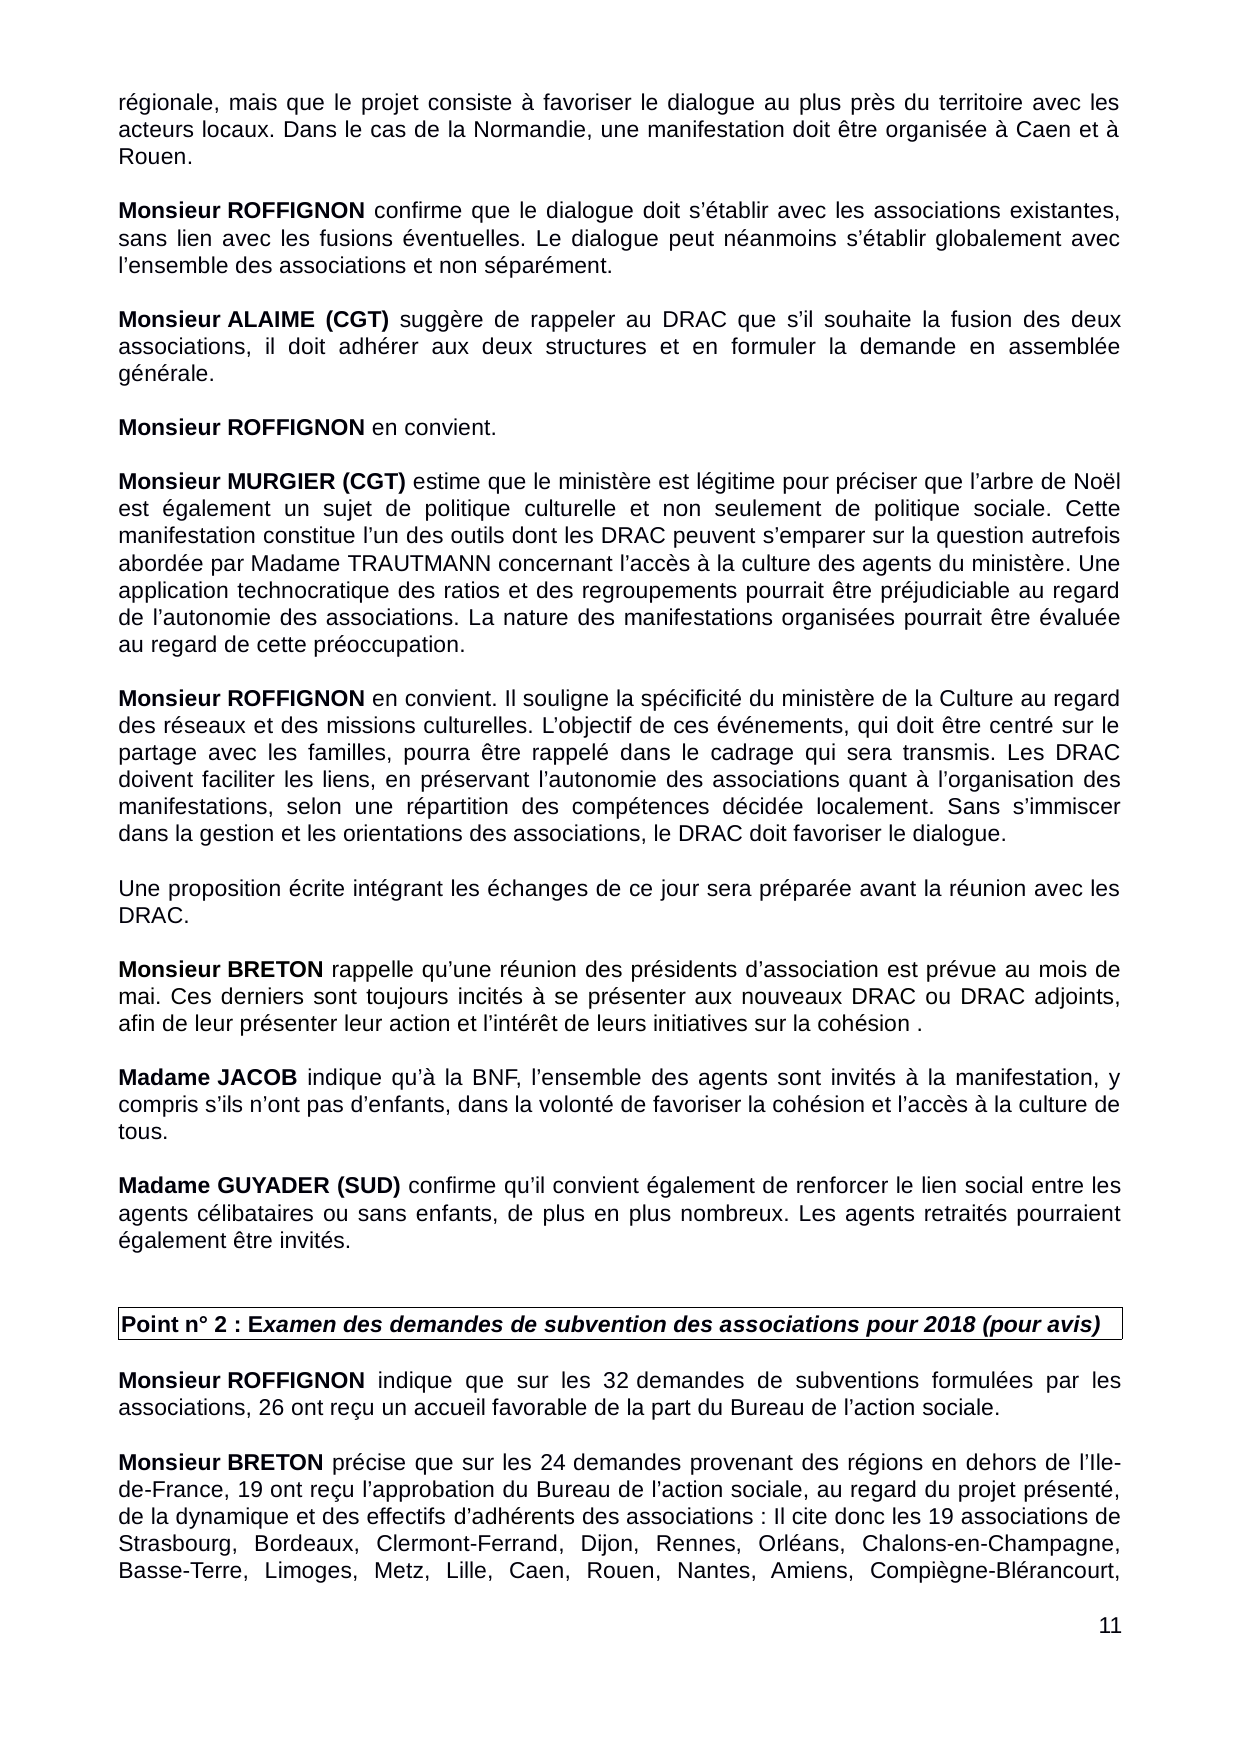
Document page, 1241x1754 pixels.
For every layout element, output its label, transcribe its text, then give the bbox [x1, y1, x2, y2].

text régionale, mais que le projet consiste à favoriser le dialogue au plus près du territoire avec les acteurs locaux. Dans le cas de la Normandie, une manifestation doit être organisée à Caen et à Rouen. [118, 88, 1122, 170]
text Madame GUYADER (SUD) confirme qu’il convient également de renforcer le lien social entre les agents célibataires ou sans enfants, de plus en plus nombreux. Les agents retraités pourraient également être invités. [118, 1172, 1122, 1253]
text Monsieur ROFFIGNON en convient. [118, 413, 1122, 441]
text Point n° 2 : Examen des demandes de subvention des associations pour 2018 (pour avis) [119, 1308, 1122, 1339]
text Monsieur ROFFIGNON indique que sur les 32 demandes de subventions formulées par les associations, 26 ont reçu un accueil favorable de la part du Bureau de l’action sociale. [118, 1367, 1122, 1421]
text Madame JACOB indique qu’à la BNF, l’ensemble des agents sont invités à la manifestation, y compris s’ils n’ont pas d’enfants, dans la volonté de favoriser la cohésion et l’accès à la culture de tous. [118, 1063, 1122, 1145]
text Monsieur ROFFIGNON confirme que le dialogue doit s’établir avec les associations existantes, sans lien avec les fusions éventuelles. Le dialogue peut néanmoins s’établir globalement avec l’ensemble des associations et non séparément. [118, 197, 1122, 278]
text Monsieur ALAIME (CGT) suggère de rappeler au DRAC que s’il souhaite la fusion des deux associations, il doit adhérer aux deux structures et en formuler la demande en assemblée générale. [118, 305, 1122, 386]
text Monsieur BRETON rappelle qu’une réunion des présidents d’association est prévue au mois de mai. Ces derniers sont toujours incités à se présenter aux nouveaux DRAC ou DRAC adjoints, afin de leur présenter leur action et l’intérêt de leurs initiatives sur la cohésion . [118, 955, 1122, 1036]
text Monsieur MURGIER (CGT) estime que le ministère est légitime pour préciser que l’arbre de Noël est également un sujet de politique culturelle et non seulement de politique sociale. Cette manifestation constitue l’un des outils dont les DRAC peuvent s’emparer sur la question autrefois abordée par Madame TRAUTMANN concernant l’accès à la culture des agents du ministère. Une application technocratique des ratios et des regroupements pourrait être préjudiciable au regard de l’autonomie des associations. La nature des manifestations organisées pourrait être évaluée au regard de cette préoccupation. [118, 468, 1122, 657]
text Monsieur BRETON précise que sur les 24 demandes provenant des régions en dehors de l’Ile-de-France, 19 ont reçu l’approbation du Bureau de l’action sociale, au regard du projet présenté, de la dynamique et des effectifs d’adhérents des associations : Il cite donc les 19 associations de Strasbourg, Bordeaux, Clermont-Ferrand, Dijon, Rennes, Orléans, Chalons-en-Champagne, Basse-Terre, Limoges, Metz, Lille, Caen, Rouen, Nantes, Amiens, Compiègne-Blérancourt, [118, 1448, 1122, 1583]
text Une proposition écrite intégrant les échanges de ce jour sera préparée avant la réunion avec les DRAC. [118, 874, 1122, 928]
text Monsieur ROFFIGNON en convient. Il souligne la spécificité du ministère de la Culture au regard des réseaux et des missions culturelles. L’objectif de ces événements, qui doit être centré sur le partage avec les familles, pourra être rappelé dans le cadrage qui sera transmis. Les DRAC doivent faciliter les liens, en préservant l’autonomie des associations quant à l’organisation des manifestations, selon une répartition des compétences décidée localement. Sans s’immiscer dans la gestion et les orientations des associations, le DRAC doit favoriser le dialogue. [118, 684, 1122, 847]
